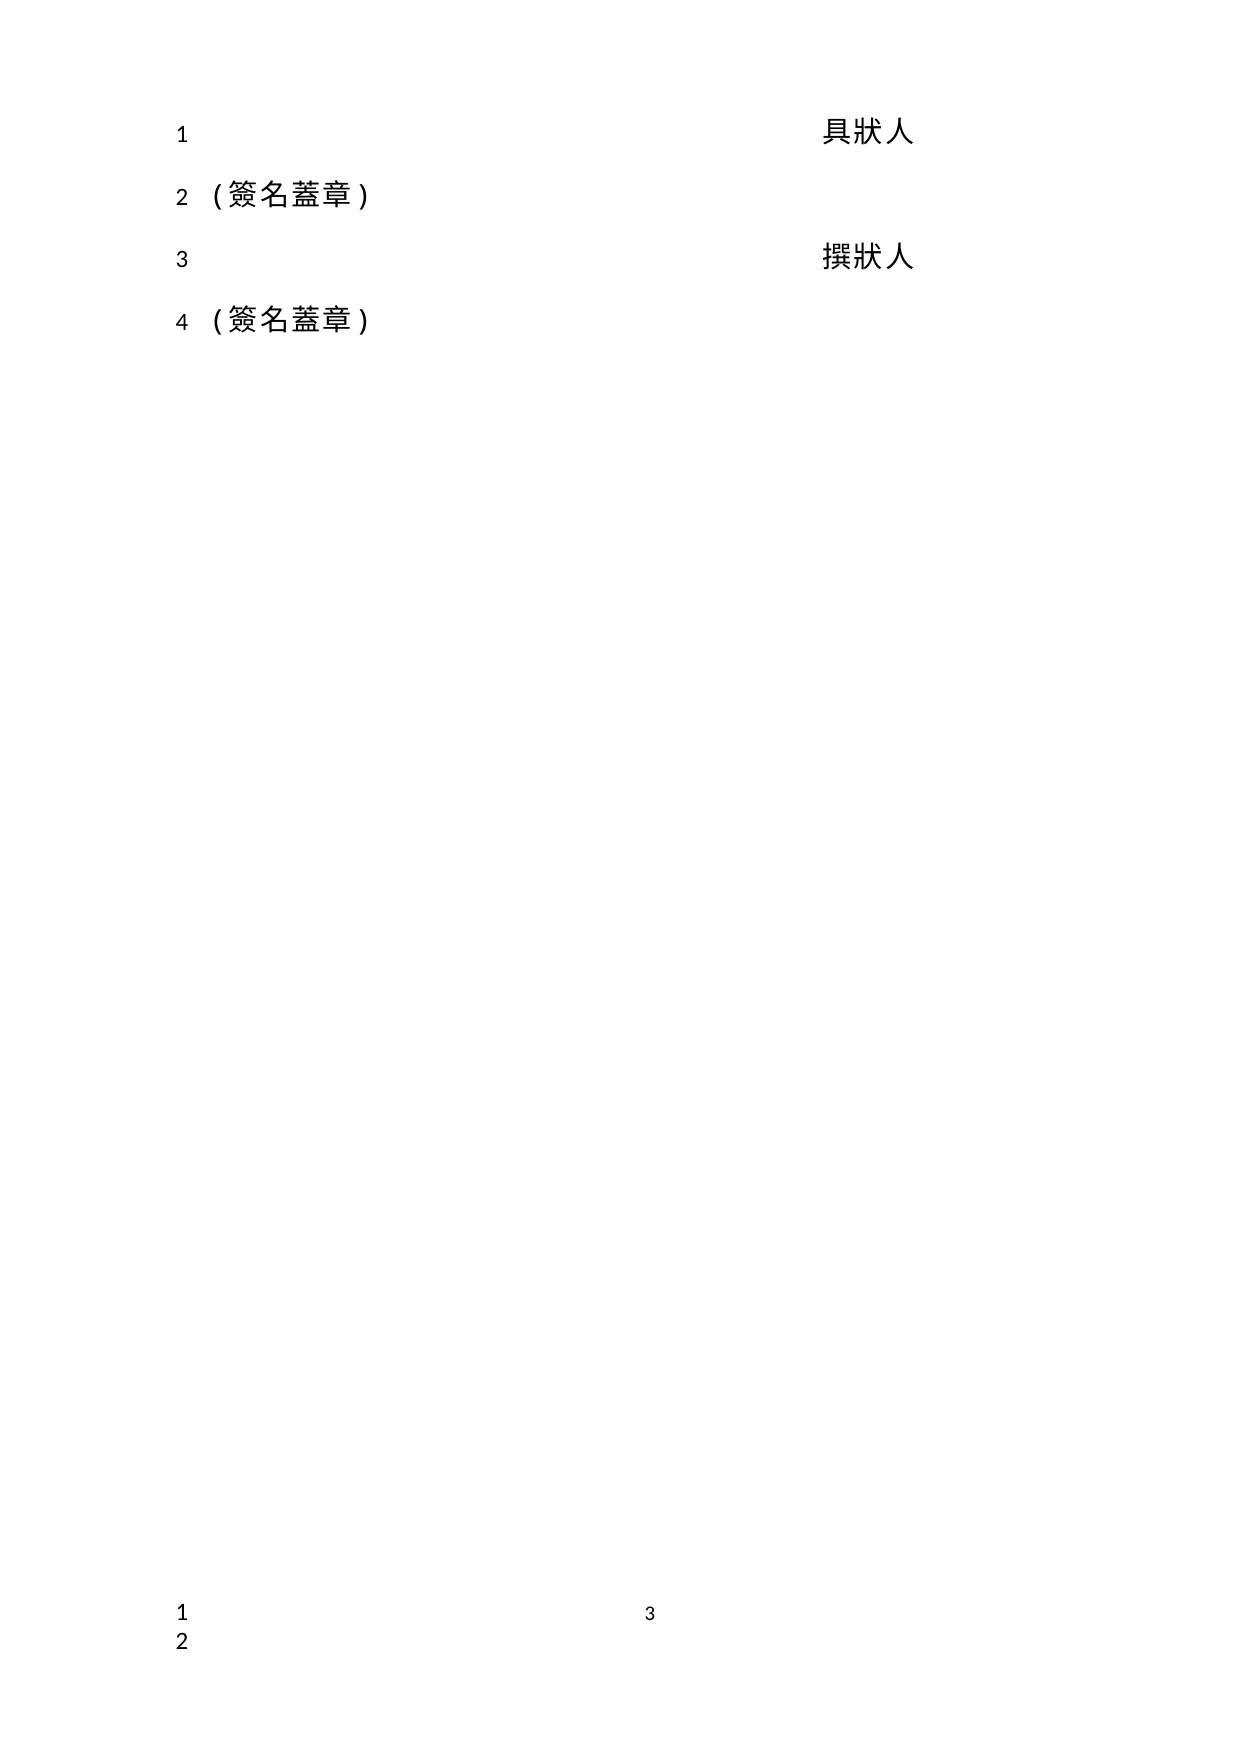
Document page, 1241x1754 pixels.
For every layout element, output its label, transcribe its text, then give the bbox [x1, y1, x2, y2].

text 撰狀人 (簽名蓋章) [207, 214, 1092, 339]
text 具狀人 (簽名蓋章) [207, 89, 1092, 214]
